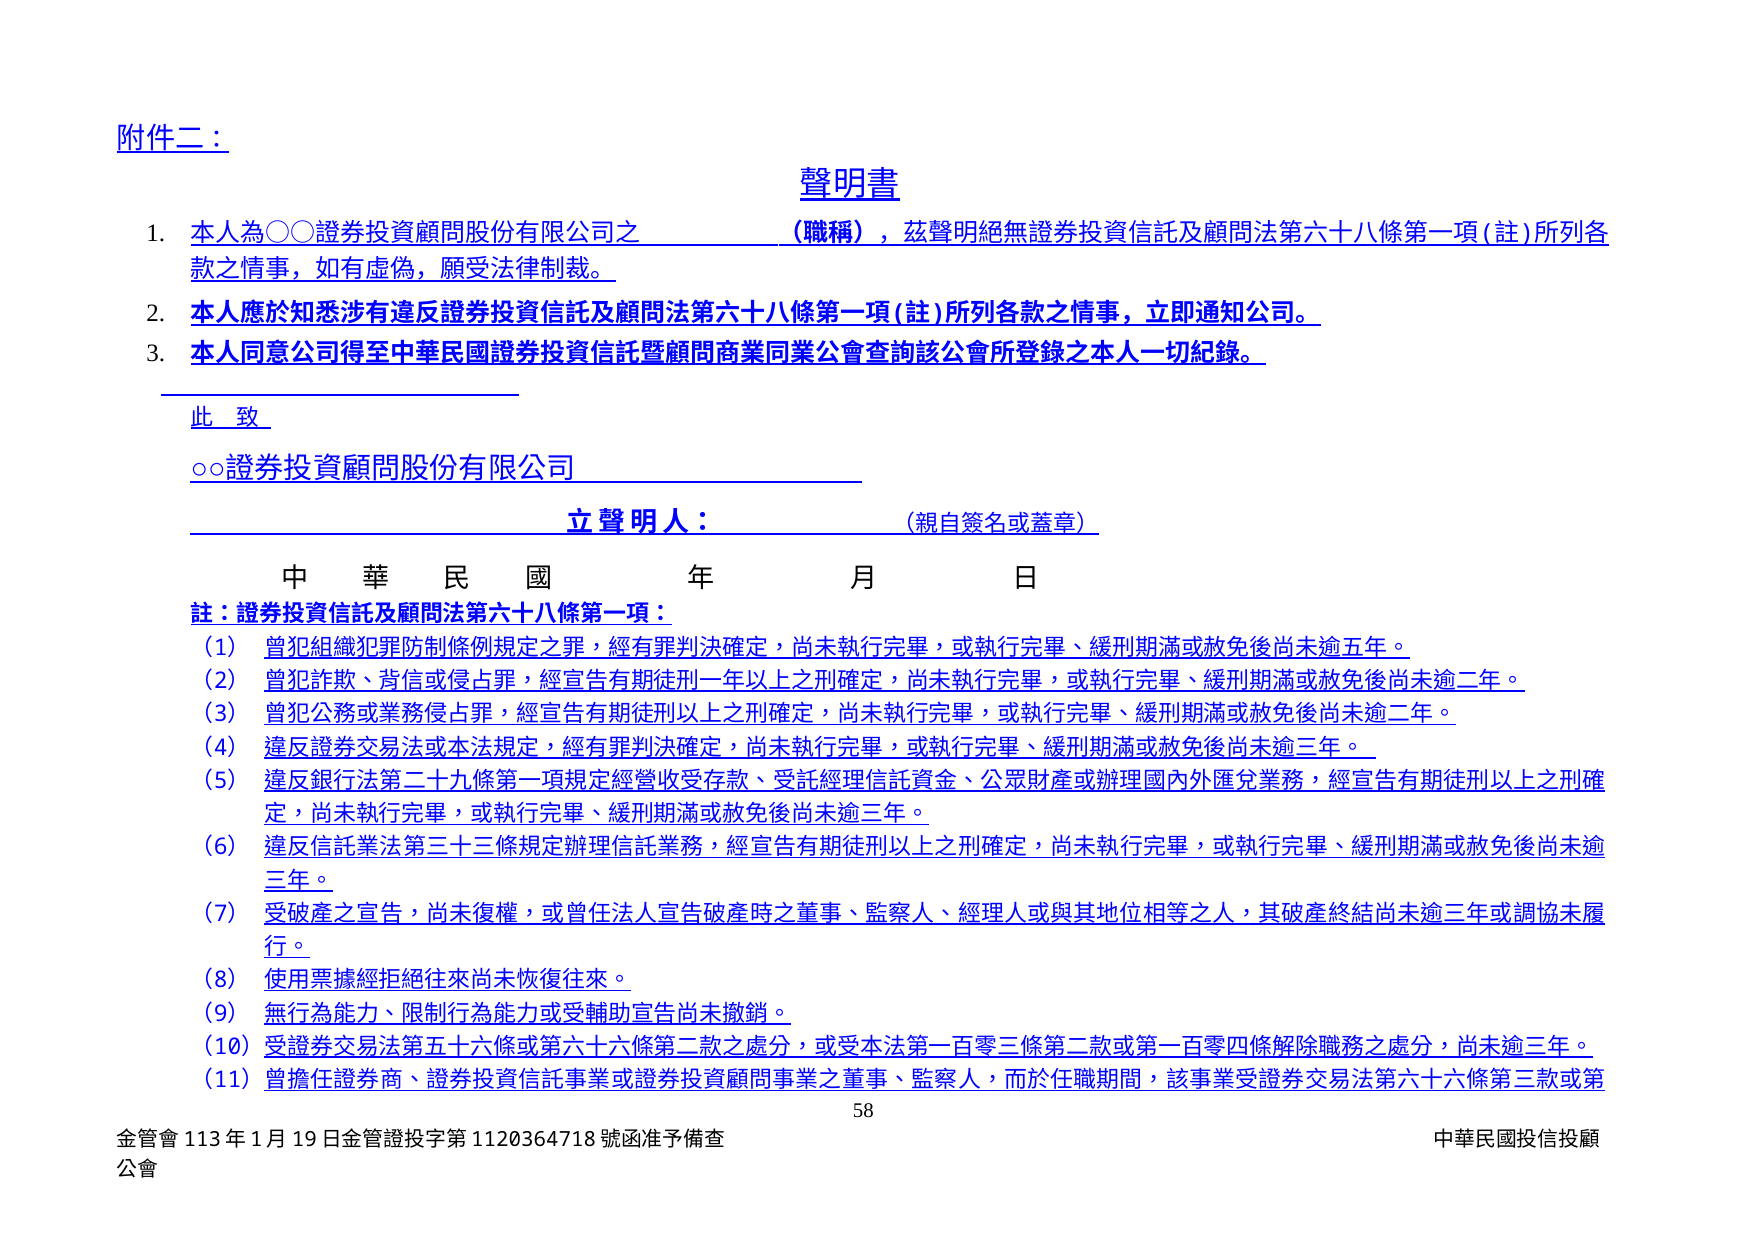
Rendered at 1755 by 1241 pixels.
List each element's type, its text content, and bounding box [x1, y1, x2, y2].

list 本人應於知悉涉有違反證券投資信託及顧問法第六十八條第一項(註)所列各款之情事，立即通知公司。 [146, 293, 1508, 329]
text ○○證券投資顧問股份有限公司 [161, 444, 1508, 487]
list 曾擔任證券商、證券投資信託事業或證券投資顧問事業之董事、監察人，而於任職期間，該事業受證券交易法第六十六條第三款或第 [191, 1061, 1609, 1095]
list 違反銀行法第二十九條第一項規定經營收受存款、受託經理信託資金、公眾財產或辦理國內外匯兌業務，經宣告有期徒刑以上之刑確定，尚未執行完畢，或執行完畢、緩刑期滿或赦免後尚未逾三年。 [191, 762, 1609, 828]
list 違反證券交易法或本法規定，經有罪判決確定，尚未執行完畢，或執行完畢、緩刑期滿或赦免後尚未逾三年。 [191, 728, 1609, 762]
list 曾犯組織犯罪防制條例規定之罪，經有罪判決確定，尚未執行完畢，或執行完畢、緩刑期滿或赦免後尚未逾五年。 [191, 628, 1609, 662]
text 註：證券投資信託及顧問法第六十八條第一項： [161, 595, 1508, 628]
list 受證券交易法第五十六條或第六十六條第二款之處分，或受本法第一百零三條第二款或第一百零四條解除職務之處分，尚未逾三年。 [191, 1028, 1609, 1061]
text 此 致 [161, 399, 1508, 432]
list 曾犯詐欺、背信或侵占罪，經宣告有期徒刑一年以上之刑確定，尚未執行完畢，或執行完畢、緩刑期滿或赦免後尚未逾二年。 [191, 662, 1609, 695]
text 聲明書 [161, 157, 1508, 205]
list 違反信託業法第三十三條規定辦理信託業務，經宣告有期徒刑以上之刑確定，尚未執行完畢，或執行完畢、緩刑期滿或赦免後尚未逾三年。 [191, 828, 1609, 895]
list 使用票據經拒絕往來尚未恢復往來。 [191, 961, 1609, 995]
text [248, 549, 1073, 598]
list 本人同意公司得至中華民國證券投資信託暨顧問商業同業公會查詢該公會所登錄之本人一切紀錄。 [146, 336, 1508, 368]
text 附件二： [117, 114, 1609, 157]
list 曾犯公務或業務侵占罪，經宣告有期徒刑以上之刑確定，尚未執行完畢，或執行完畢、緩刑期滿或赦免後尚未逾二年。 [191, 695, 1609, 728]
text 中 華 民 國 年 月 日 [263, 556, 1058, 590]
list 本人為○○證券投資顧問股份有限公司之 （職稱），茲聲明絕無證券投資信託及顧問法第六十八條第一項(註)所列各款之情事，如有虛偽，願受法律制裁。 [146, 213, 1609, 285]
list 受破產之宣告，尚未復權，或曾任法人宣告破產時之董事、監察人、經理人或與其地位相等之人，其破產終結尚未逾三年或調協未履行。 [191, 895, 1609, 961]
list 無行為能力、限制行為能力或受輔助宣告尚未撤銷。 [191, 995, 1609, 1028]
text 立聲明人： （親自簽名或蓋章） [161, 499, 1609, 539]
